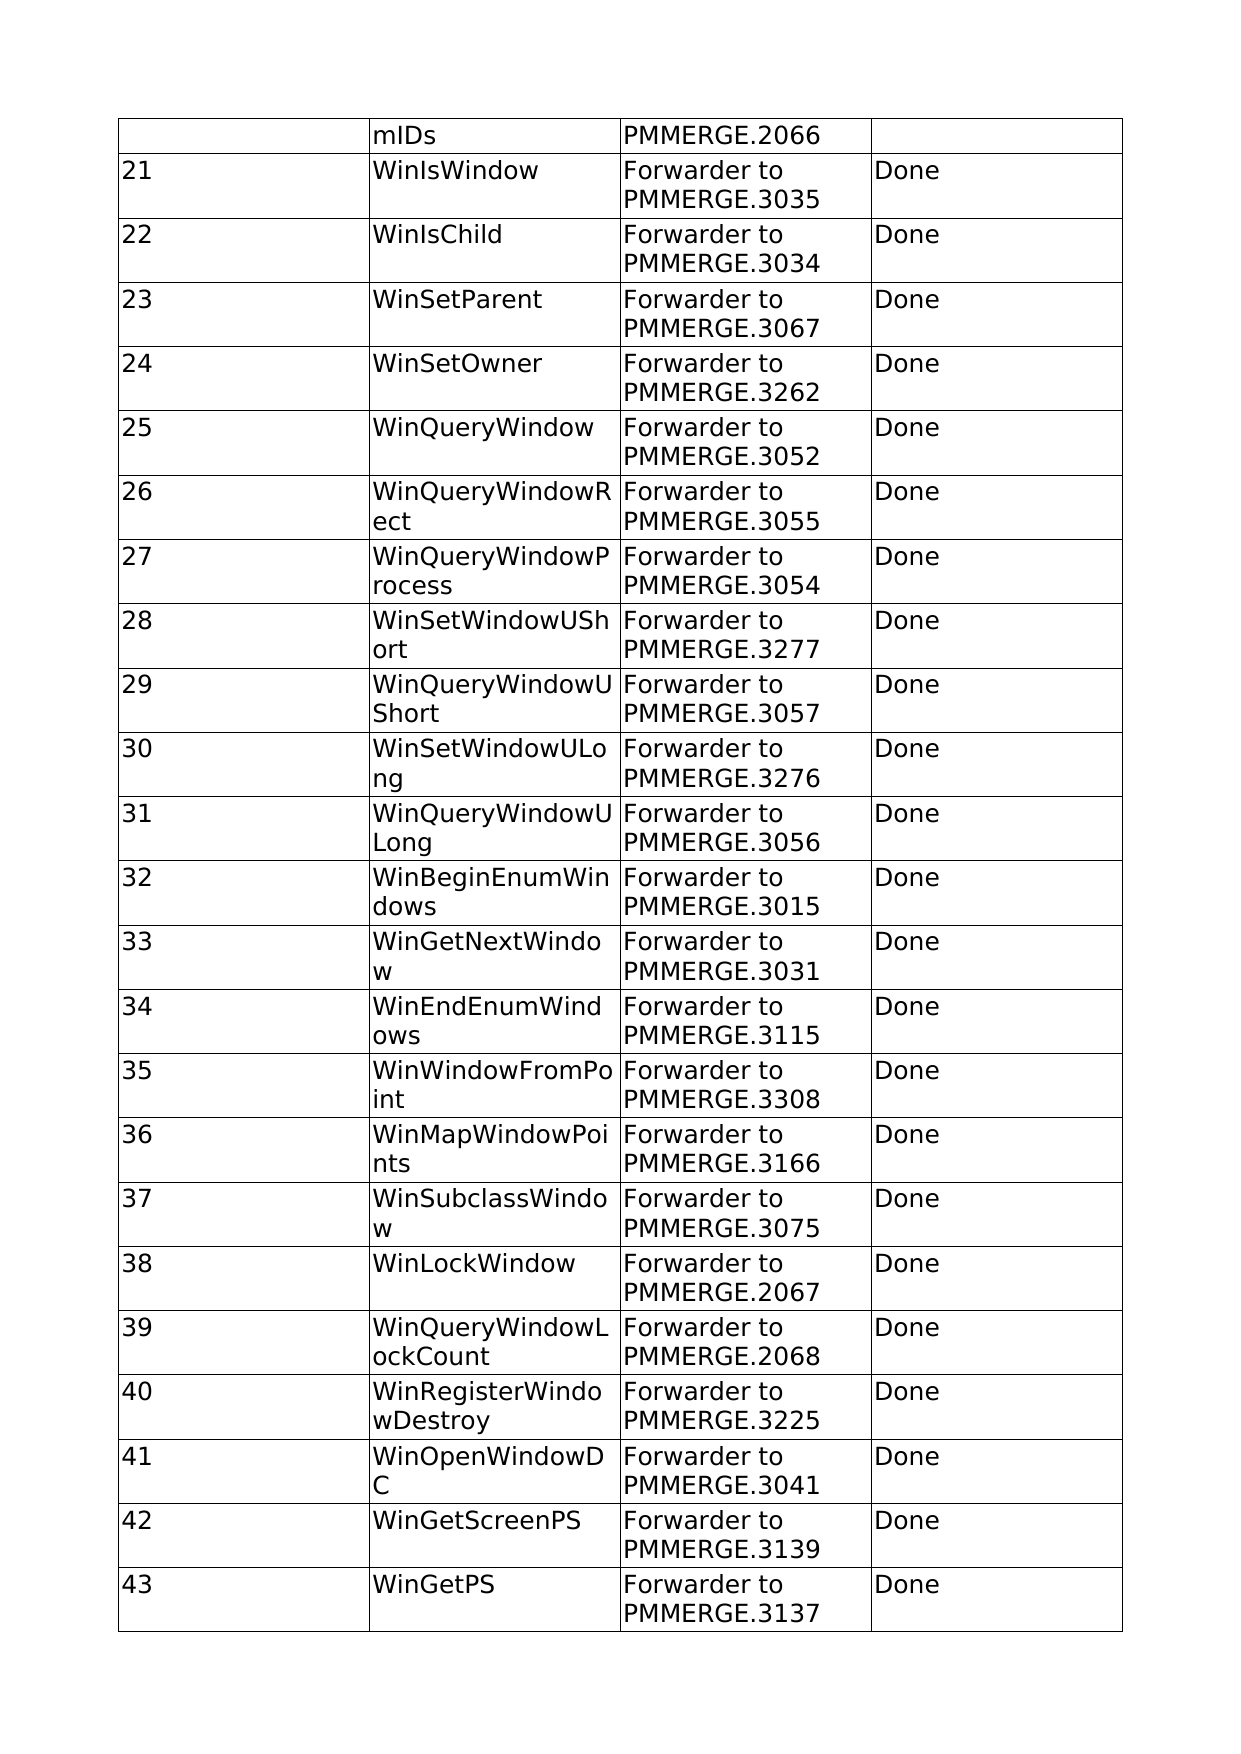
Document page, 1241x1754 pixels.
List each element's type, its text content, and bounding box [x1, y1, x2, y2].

table_cell 40 [119, 1375, 369, 1439]
table_cell 23 [119, 283, 369, 346]
table_cell WinSetOwner [370, 347, 620, 410]
table_cell Done [872, 990, 1122, 1053]
table_cell Forwarder to PMMERGE.3139 [621, 1504, 871, 1567]
table_cell WinGetScreenPS [370, 1504, 620, 1567]
table_cell Forwarder to PMMERGE.3055 [621, 476, 871, 539]
table_cell 34 [119, 990, 369, 1053]
table_cell WinIsWindow [370, 154, 620, 217]
table_cell Forwarder to PMMERGE.2068 [621, 1311, 871, 1374]
table_cell 37 [119, 1183, 369, 1246]
table_cell 31 [119, 797, 369, 860]
table_cell WinRegisterWindowDestroy [370, 1375, 620, 1439]
table_cell Forwarder to PMMERGE.3015 [621, 861, 871, 924]
table_cell 38 [119, 1247, 369, 1310]
table_cell Done [872, 926, 1122, 989]
table_cell Done [872, 669, 1122, 732]
table_cell Forwarder to PMMERGE.2067 [621, 1247, 871, 1310]
table_cell Done [872, 733, 1122, 796]
table_cell Done [872, 411, 1122, 474]
table_cell Forwarder to PMMERGE.3041 [621, 1440, 871, 1503]
table_cell WinSetWindowUShort [370, 604, 620, 667]
table_cell 32 [119, 861, 369, 924]
table_cell 41 [119, 1440, 369, 1503]
table_cell Forwarder to PMMERGE.3034 [621, 219, 871, 282]
table_cell 24 [119, 347, 369, 410]
table_cell WinWindowFromPoint [370, 1054, 620, 1117]
table_cell Done [872, 1118, 1122, 1182]
table_cell Forwarder to PMMERGE.3276 [621, 733, 871, 796]
table_cell Forwarder to PMMERGE.3067 [621, 283, 871, 346]
table_cell 36 [119, 1118, 369, 1182]
table_cell 25 [119, 411, 369, 474]
table_cell WinGetPS [370, 1568, 620, 1631]
table_cell [872, 119, 1122, 153]
table_cell Done [872, 1568, 1122, 1631]
table_cell Done [872, 283, 1122, 346]
table_cell Done [872, 1504, 1122, 1567]
table_cell Done [872, 219, 1122, 282]
table_cell 42 [119, 1504, 369, 1567]
table_cell 39 [119, 1311, 369, 1374]
table_cell WinOpenWindowDC [370, 1440, 620, 1503]
table_cell 43 [119, 1568, 369, 1631]
table_cell 26 [119, 476, 369, 539]
table_cell WinGetNextWindow [370, 926, 620, 989]
table_cell Done [872, 797, 1122, 860]
table_cell Done [872, 1375, 1122, 1439]
table_cell WinMapWindowPoints [370, 1118, 620, 1182]
table_cell Forwarder to PMMERGE.3035 [621, 154, 871, 217]
table_cell WinQueryWindow [370, 411, 620, 474]
table_cell 33 [119, 926, 369, 989]
table_cell Forwarder to PMMERGE.3277 [621, 604, 871, 667]
table_cell Done [872, 1247, 1122, 1310]
table_cell Forwarder to PMMERGE.3262 [621, 347, 871, 410]
table_cell Forwarder to PMMERGE.3166 [621, 1118, 871, 1182]
table_cell Forwarder to PMMERGE.3031 [621, 926, 871, 989]
table_cell Forwarder to PMMERGE.3308 [621, 1054, 871, 1117]
table_cell Done [872, 540, 1122, 603]
table_cell 22 [119, 219, 369, 282]
table_cell Forwarder to PMMERGE.3052 [621, 411, 871, 474]
table_cell WinSetWindowULong [370, 733, 620, 796]
table_cell WinQueryWindowULong [370, 797, 620, 860]
table_cell WinEndEnumWindows [370, 990, 620, 1053]
table_cell Forwarder to PMMERGE.3054 [621, 540, 871, 603]
table_cell WinLockWindow [370, 1247, 620, 1310]
table_cell WinIsChild [370, 219, 620, 282]
table_cell WinSubclassWindow [370, 1183, 620, 1246]
table_cell [119, 119, 369, 153]
table_cell Done [872, 347, 1122, 410]
table_cell Done [872, 1440, 1122, 1503]
table_cell PMMERGE.2066 [621, 119, 871, 153]
table_cell Forwarder to PMMERGE.3056 [621, 797, 871, 860]
table_cell Forwarder to PMMERGE.3225 [621, 1375, 871, 1439]
table_cell Done [872, 861, 1122, 924]
table_cell 21 [119, 154, 369, 217]
table_cell mIDs [370, 119, 620, 153]
table_cell WinQueryWindowLockCount [370, 1311, 620, 1374]
table_cell 27 [119, 540, 369, 603]
table_cell WinQueryWindowUShort [370, 669, 620, 732]
table_cell WinQueryWindowRect [370, 476, 620, 539]
table_cell Forwarder to PMMERGE.3075 [621, 1183, 871, 1246]
table_cell Done [872, 476, 1122, 539]
table_cell WinBeginEnumWindows [370, 861, 620, 924]
table_cell Done [872, 1054, 1122, 1117]
table_cell 35 [119, 1054, 369, 1117]
table_cell Forwarder to PMMERGE.3137 [621, 1568, 871, 1631]
table_cell WinSetParent [370, 283, 620, 346]
table_cell Done [872, 154, 1122, 217]
table_cell Done [872, 1311, 1122, 1374]
table_cell 29 [119, 669, 369, 732]
table_cell Done [872, 604, 1122, 667]
table_cell Forwarder to PMMERGE.3057 [621, 669, 871, 732]
table_cell Done [872, 1183, 1122, 1246]
table_cell 28 [119, 604, 369, 667]
table_cell Forwarder to PMMERGE.3115 [621, 990, 871, 1053]
table_cell 30 [119, 733, 369, 796]
table_cell WinQueryWindowProcess [370, 540, 620, 603]
